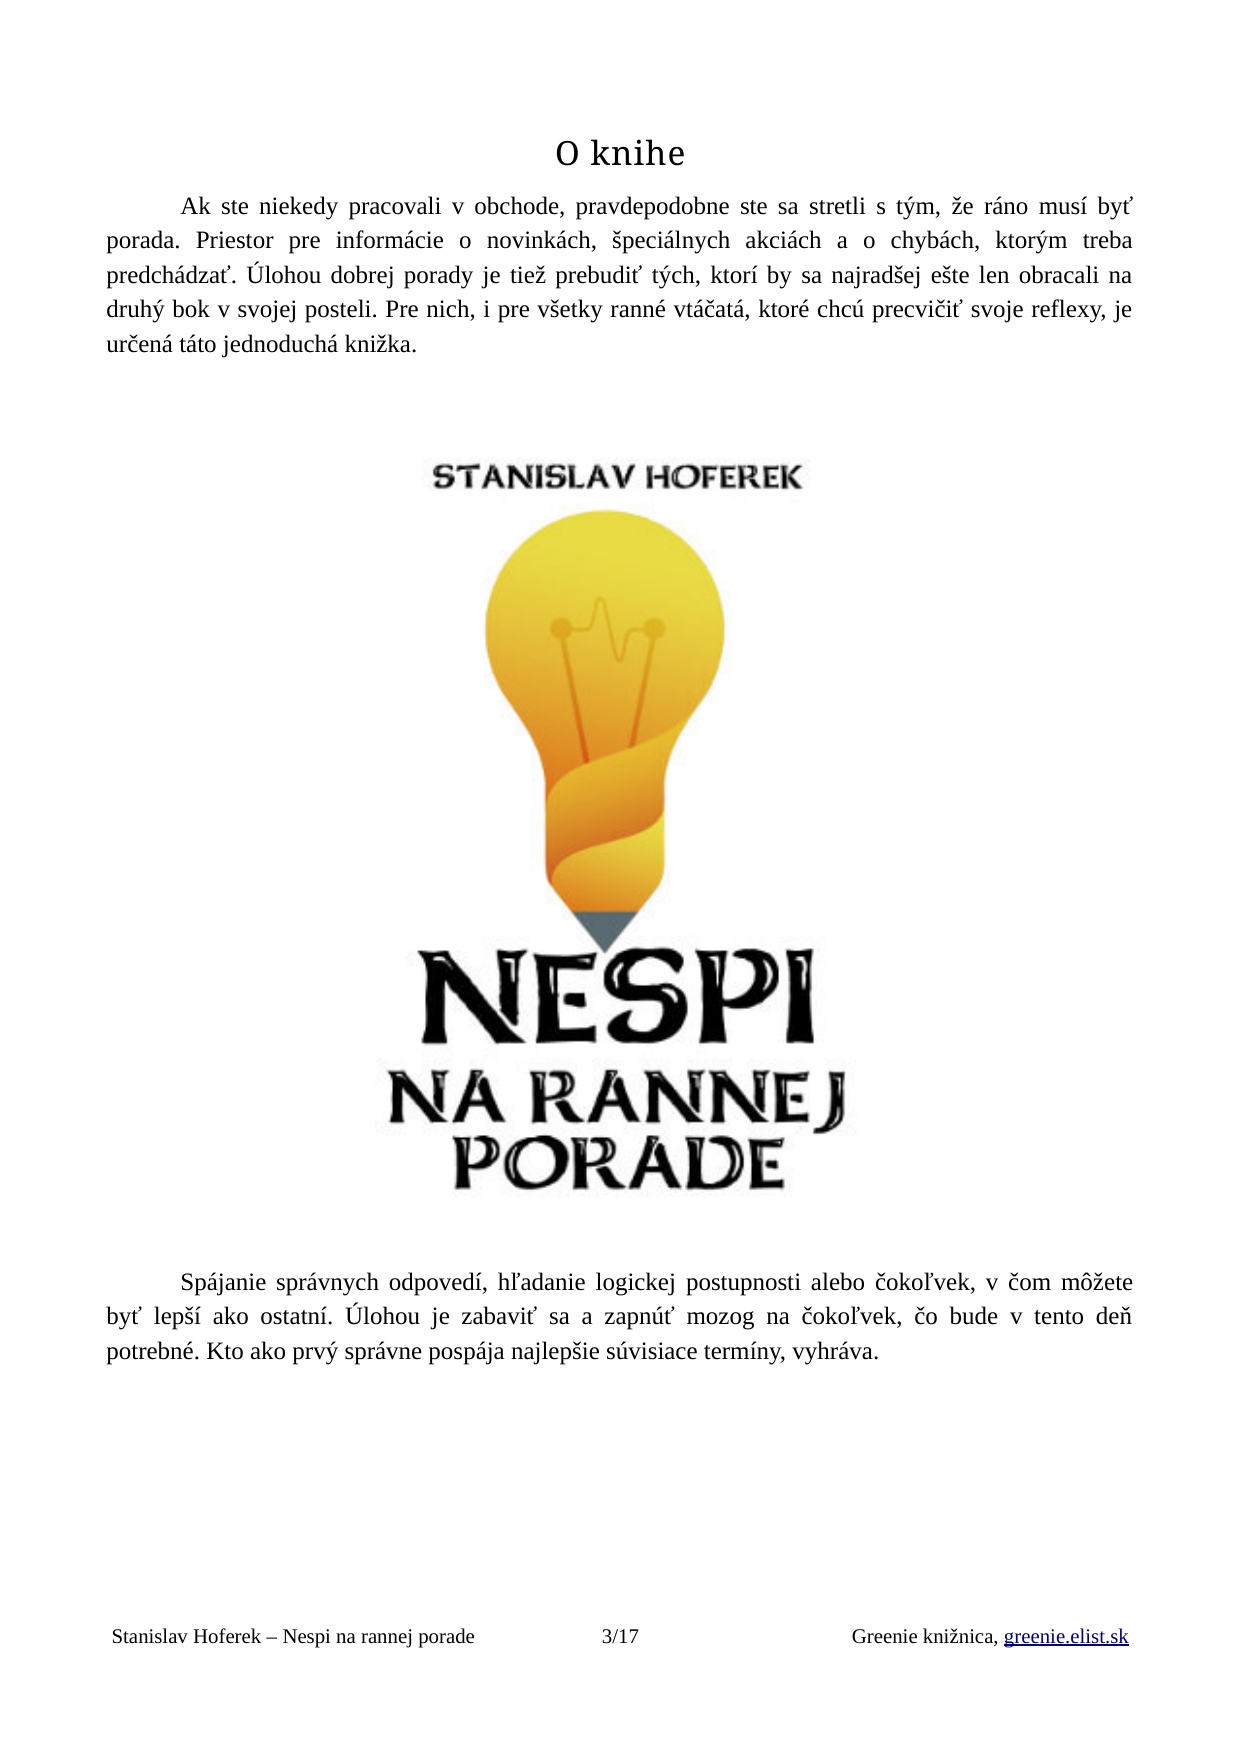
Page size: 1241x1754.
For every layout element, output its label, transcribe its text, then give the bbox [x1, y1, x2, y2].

subtitle O knihe [106, 127, 1134, 178]
picture [329, 443, 911, 1213]
text Ak ste niekedy pracovali v obchode, pravdepodobne ste sa stretli s tým, že ráno musí byť porada. Priestor pre informácie o novinkách, špeciálnych akciách a o chybách, ktorým treba predchádzať. Úlohou dobrej porady je tiež prebudiť tých, ktorí by sa najradšej ešte len obracali na druhý bok v svojej posteli. Pre nich, i pre všetky ranné vtáčatá, ktoré chcú precvičiť svoje reflexy, je určená táto jednoduchá knižka. [106, 191, 1134, 357]
text Spájanie správnych odpovedí, hľadanie logickej postupnosti alebo čokoľvek, v čom môžete byť lepší ako ostatní. Úlohou je zabaviť sa a zapnúť mozog na čokoľvek, čo bude v tento deň potrebné. Kto ako prvý správne pospája najlepšie súvisiace termíny, vyhráva. [106, 1267, 1134, 1365]
